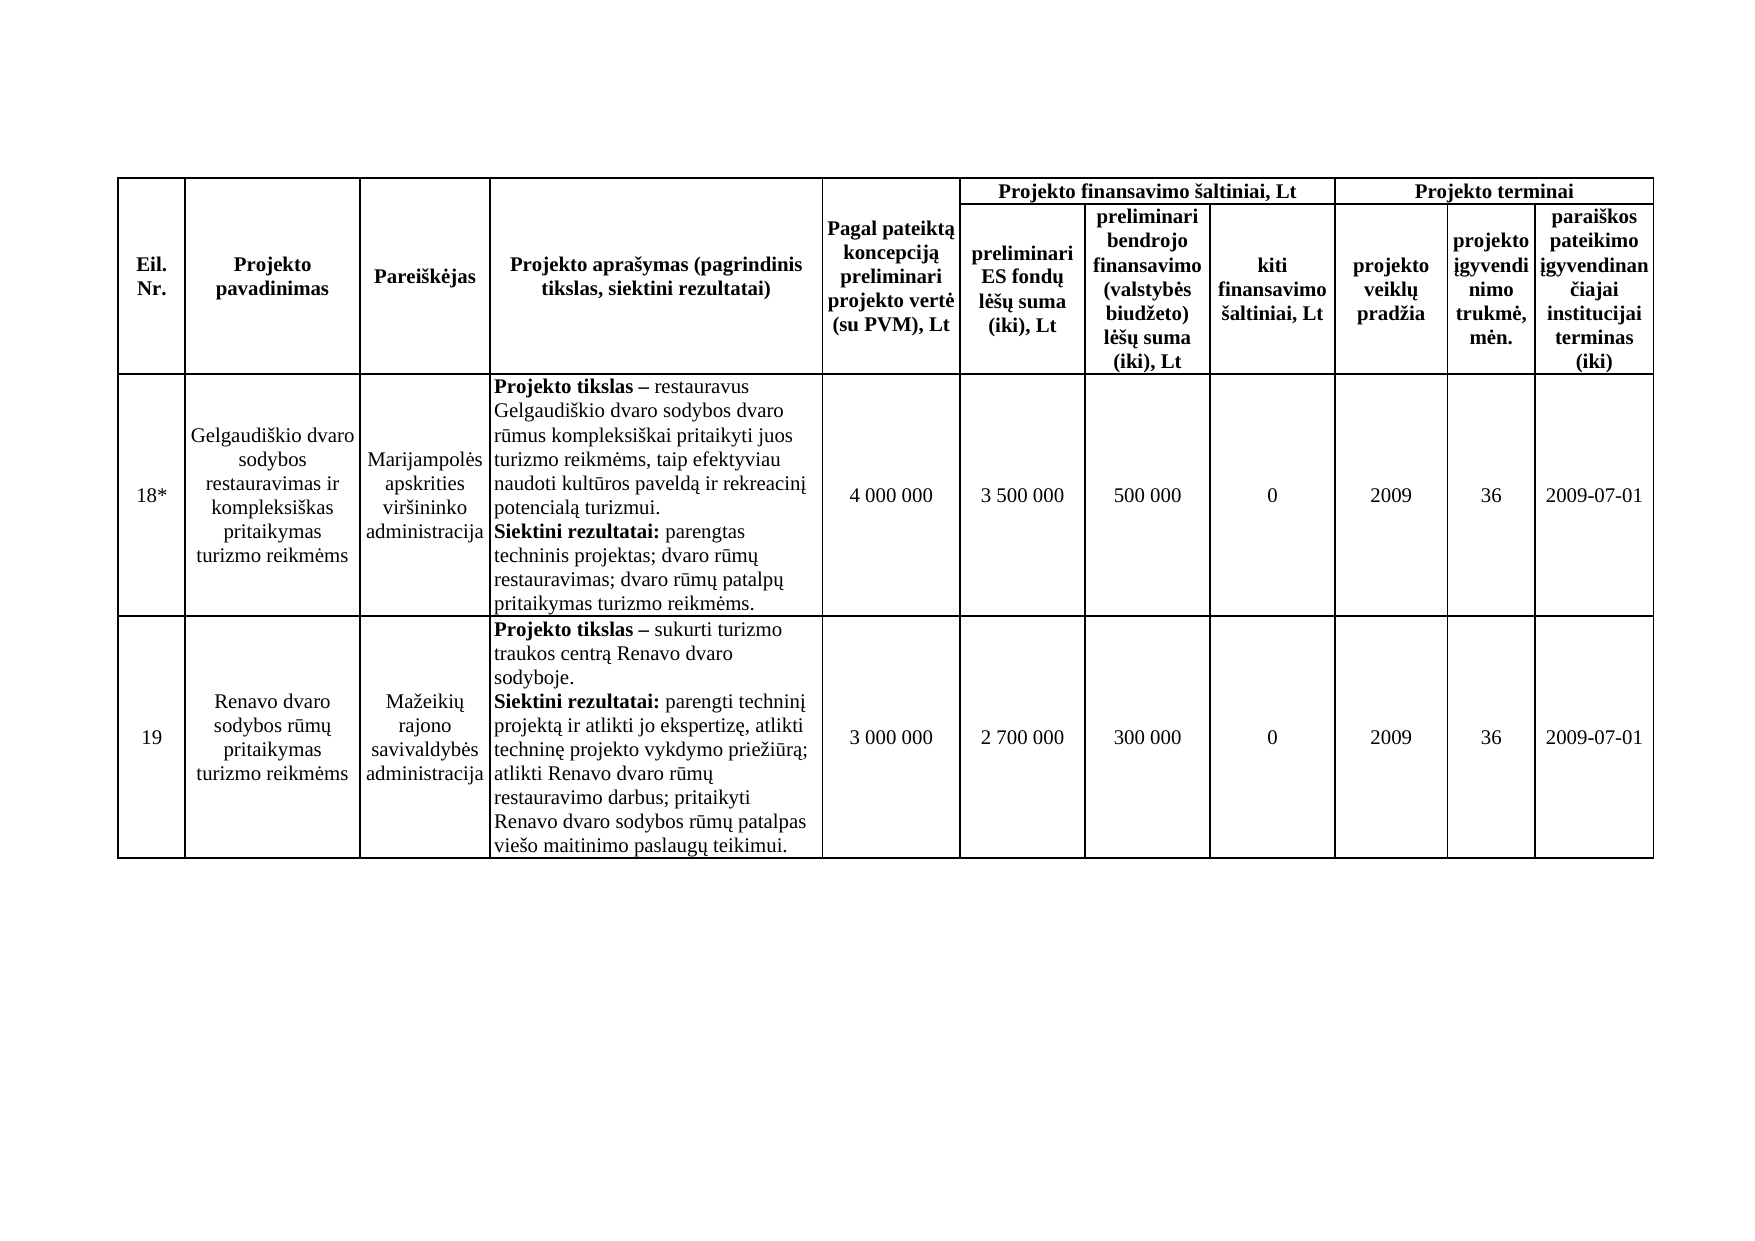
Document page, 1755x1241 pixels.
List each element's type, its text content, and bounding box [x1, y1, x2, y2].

table_cell Projekto tikslas – restauravus Gelgaudiškio dvaro sodybos dvaro rūmus kompleksiškai pritaikyti juos turizmo reikmėms, taip efektyviau naudoti kultūros paveldą ir rekreacinį potencialą turizmui. Siektini rezultatai: parengtas techninis projektas; dvaro rūmų restauravimas; dvaro rūmų patalpų pritaikymas turizmo reikmėms. [491, 375, 822, 615]
table_cell 2009 [1336, 375, 1447, 615]
table_cell 300 000 [1086, 617, 1209, 857]
table_cell preliminari bendrojo finansavimo (valstybės biudžeto) lėšų suma (iki), Lt [1086, 205, 1209, 373]
table_cell 2009-07-01 [1536, 375, 1653, 615]
table_cell Renavo dvaro sodybos rūmų pritaikymas turizmo reikmėms [186, 617, 359, 857]
table_cell 2 700 000 [961, 617, 1084, 857]
table_header Eil. Nr. [119, 179, 184, 373]
table_cell projekto veiklų pradžia [1336, 205, 1447, 373]
table_header Projekto finansavimo šaltiniai, Lt [961, 179, 1334, 203]
table_header Projekto pavadinimas [186, 179, 359, 373]
table_cell Gelgaudiškio dvaro sodybos restauravimas ir kompleksiškas pritaikymas turizmo reikmėms [186, 375, 359, 615]
table_header Pareiškėjas [361, 179, 489, 373]
table_cell 18* [119, 375, 184, 615]
table_cell 19 [119, 617, 184, 857]
table_cell 2009 [1336, 617, 1447, 857]
table_cell projekto įgyvendinimo trukmė, mėn. [1448, 205, 1534, 373]
table_cell 3 500 000 [961, 375, 1084, 615]
table_cell Marijampolės apskrities viršininko administracija [361, 375, 489, 615]
table_cell Mažeikių rajono savivaldybės administracija [361, 617, 489, 857]
table_cell Projekto tikslas – sukurti turizmo traukos centrą Renavo dvaro sodyboje. Siektini rezultatai: parengti techninį projektą ir atlikti jo ekspertizę, atlikti techninę projekto vykdymo priežiūrą; atlikti Renavo dvaro rūmų restauravimo darbus; pritaikyti Renavo dvaro sodybos rūmų patalpas viešo maitinimo paslaugų teikimui. [491, 617, 822, 857]
table_cell 36 [1448, 375, 1534, 615]
table_cell 3 000 000 [823, 617, 959, 857]
table_cell kiti finansavimo šaltiniai, Lt [1211, 205, 1334, 373]
table_cell 0 [1211, 617, 1334, 857]
table_cell 36 [1448, 617, 1534, 857]
table_cell 0 [1211, 375, 1334, 615]
table_header Pagal pateiktą koncepciją preliminari projekto vertė (su PVM), Lt [823, 179, 959, 373]
table_header Projekto aprašymas (pagrindinis tikslas, siektini rezultatai) [491, 179, 822, 373]
table_cell preliminari ES fondų lėšų suma (iki), Lt [961, 205, 1084, 373]
table_cell 2009-07-01 [1536, 617, 1653, 857]
table_cell 4 000 000 [823, 375, 959, 615]
table_header Projekto terminai [1336, 179, 1653, 203]
table_cell paraiškos pateikimo įgyvendinančiajai institucijai terminas (iki) [1536, 205, 1653, 373]
table_cell 500 000 [1086, 375, 1209, 615]
